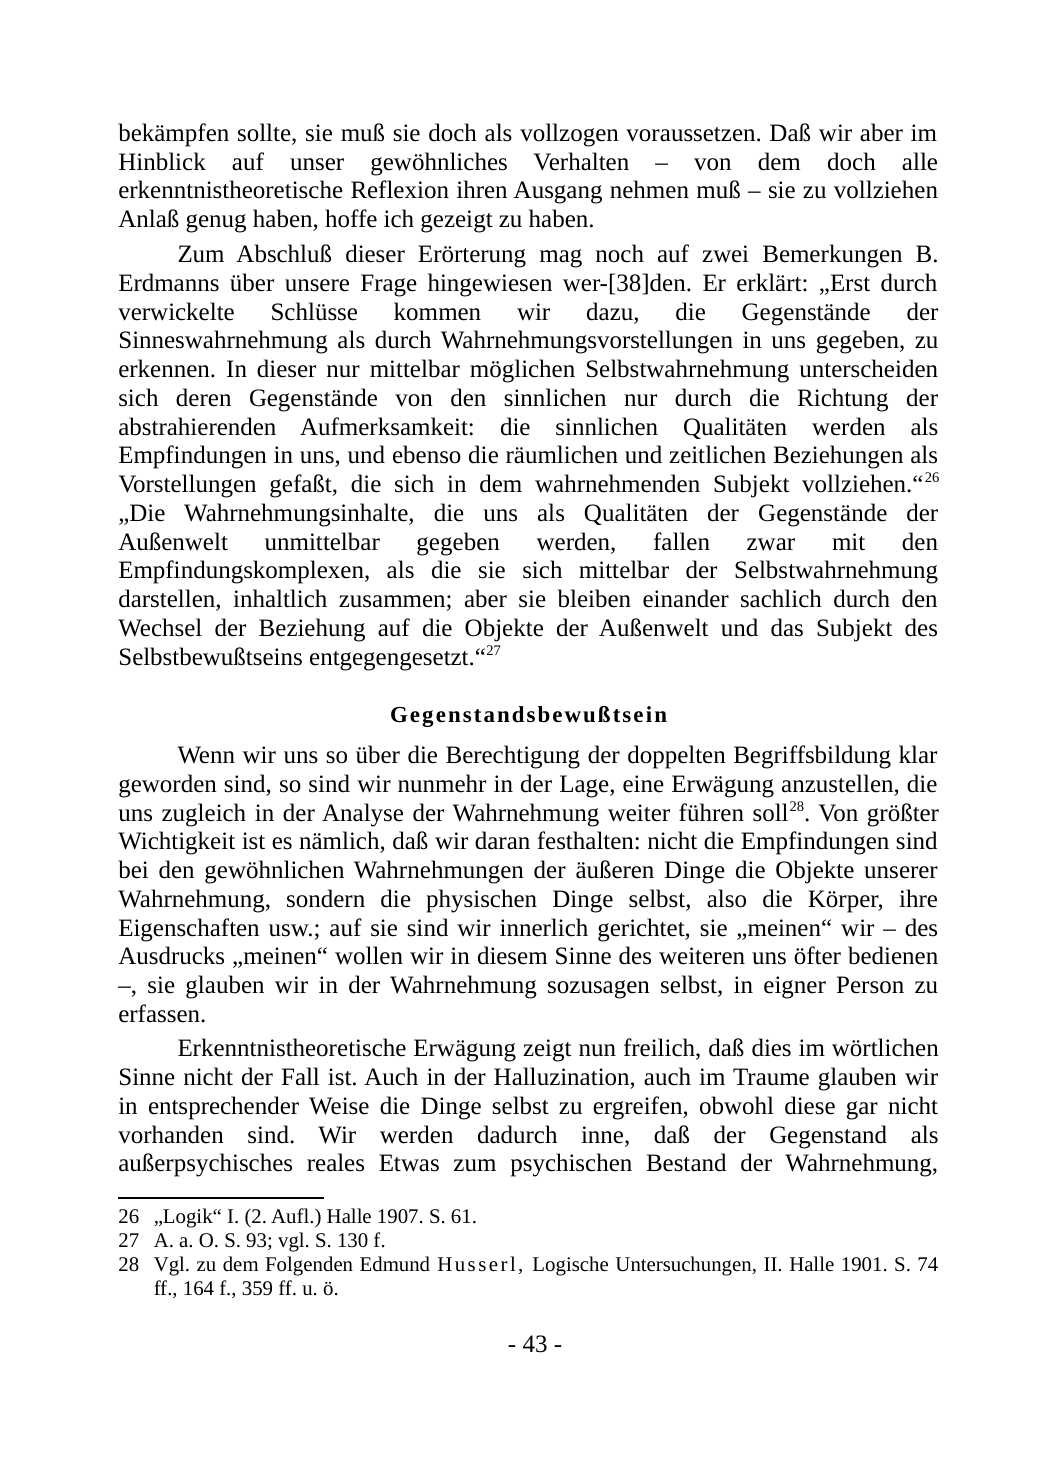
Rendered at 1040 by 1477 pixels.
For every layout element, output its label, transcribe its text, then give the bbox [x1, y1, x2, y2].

text Vgl. zu dem Folgenden Edmund Husserl, Logische Untersuchungen, II. Halle 1901. S. 74 ff., 164 f., 359 ff. u. ö. [118, 1252, 939, 1300]
text „Logik“ I. (2. Aufl.) Halle 1907. S. 61. [118, 1204, 939, 1228]
text Erkenntnistheoretische Erwägung zeigt nun freilich, daß dies im wörtlichen Sinne nicht der Fall ist. Auch in der Halluzination, auch im Traume glauben wir in entsprechender Weise die Dinge selbst zu ergreifen, obwohl diese gar nicht vorhanden sind. Wir werden dadurch inne, daß der Gegenstand als außerpsychisches reales Etwas zum psychischen Bestand der Wahrnehmung, [118, 1033, 939, 1177]
text Wenn wir uns so über die Berechtigung der doppelten Begriffsbildung klar geworden sind, so sind wir nunmehr in der Lage, eine Erwägung anzustellen, die uns zugleich in der Analyse der Wahrnehmung weiter führen soll. Von größter Wichtigkeit ist es nämlich, daß wir daran festhalten: nicht die Empfindungen sind bei den gewöhnlichen Wahrnehmungen der äußeren Dinge die Objekte unserer Wahrnehmung, sondern die physischen Dinge selbst, also die Körper, ihre Eigenschaften usw.; auf sie sind wir innerlich gerichtet, sie „meinen“ wir – des Ausdrucks „meinen“ wollen wir in diesem Sinne des weiteren uns öfter bedienen –, sie glauben wir in der Wahrnehmung sozusagen selbst, in eigner Person zu erfassen. [118, 740, 939, 1028]
text A. a. O. S. 93; vgl. S. 130 f. [118, 1228, 939, 1252]
text Zum Abschluß dieser Erörterung mag noch auf zwei Bemerkungen B. Erdmanns über unsere Frage hingewiesen wer-[38]den. Er erklärt: „Erst durch verwickelte Schlüsse kommen wir dazu, die Gegenstände der Sinneswahrnehmung als durch Wahrnehmungsvorstellungen in uns gegeben, zu erkennen. In dieser nur mittelbar möglichen Selbstwahrnehmung unterscheiden sich deren Gegenstände von den sinnlichen nur durch die Richtung der abstrahierenden Aufmerksamkeit: die sinnlichen Qualitäten werden als Empfindungen in uns, und ebenso die räumlichen und zeitlichen Beziehungen als Vorstellungen gefaßt, die sich in dem wahrnehmenden Subjekt vollziehen.“ „Die Wahrnehmungsinhalte, die uns als Qualitäten der Gegenstände der Außenwelt unmittelbar gegeben werden, fallen zwar mit den Empfindungskomplexen, als die sie sich mittelbar der Selbstwahrnehmung darstellen, inhaltlich zusammen; aber sie bleiben einander sachlich durch den Wechsel der Beziehung auf die Objekte der Außenwelt und das Subjekt des Selbstbewußtseins entgegengesetzt.“ [118, 239, 939, 670]
text bekämpfen sollte, sie muß sie doch als vollzogen voraussetzen. Daß wir aber im Hinblick auf unser gewöhnliches Verhalten – von dem doch alle erkenntnistheoretische Reflexion ihren Ausgang nehmen muß – sie zu vollziehen Anlaß genug haben, hoffe ich gezeigt zu haben. [118, 118, 939, 233]
subtitle Gegenstandsbewußtsein [118, 701, 939, 728]
